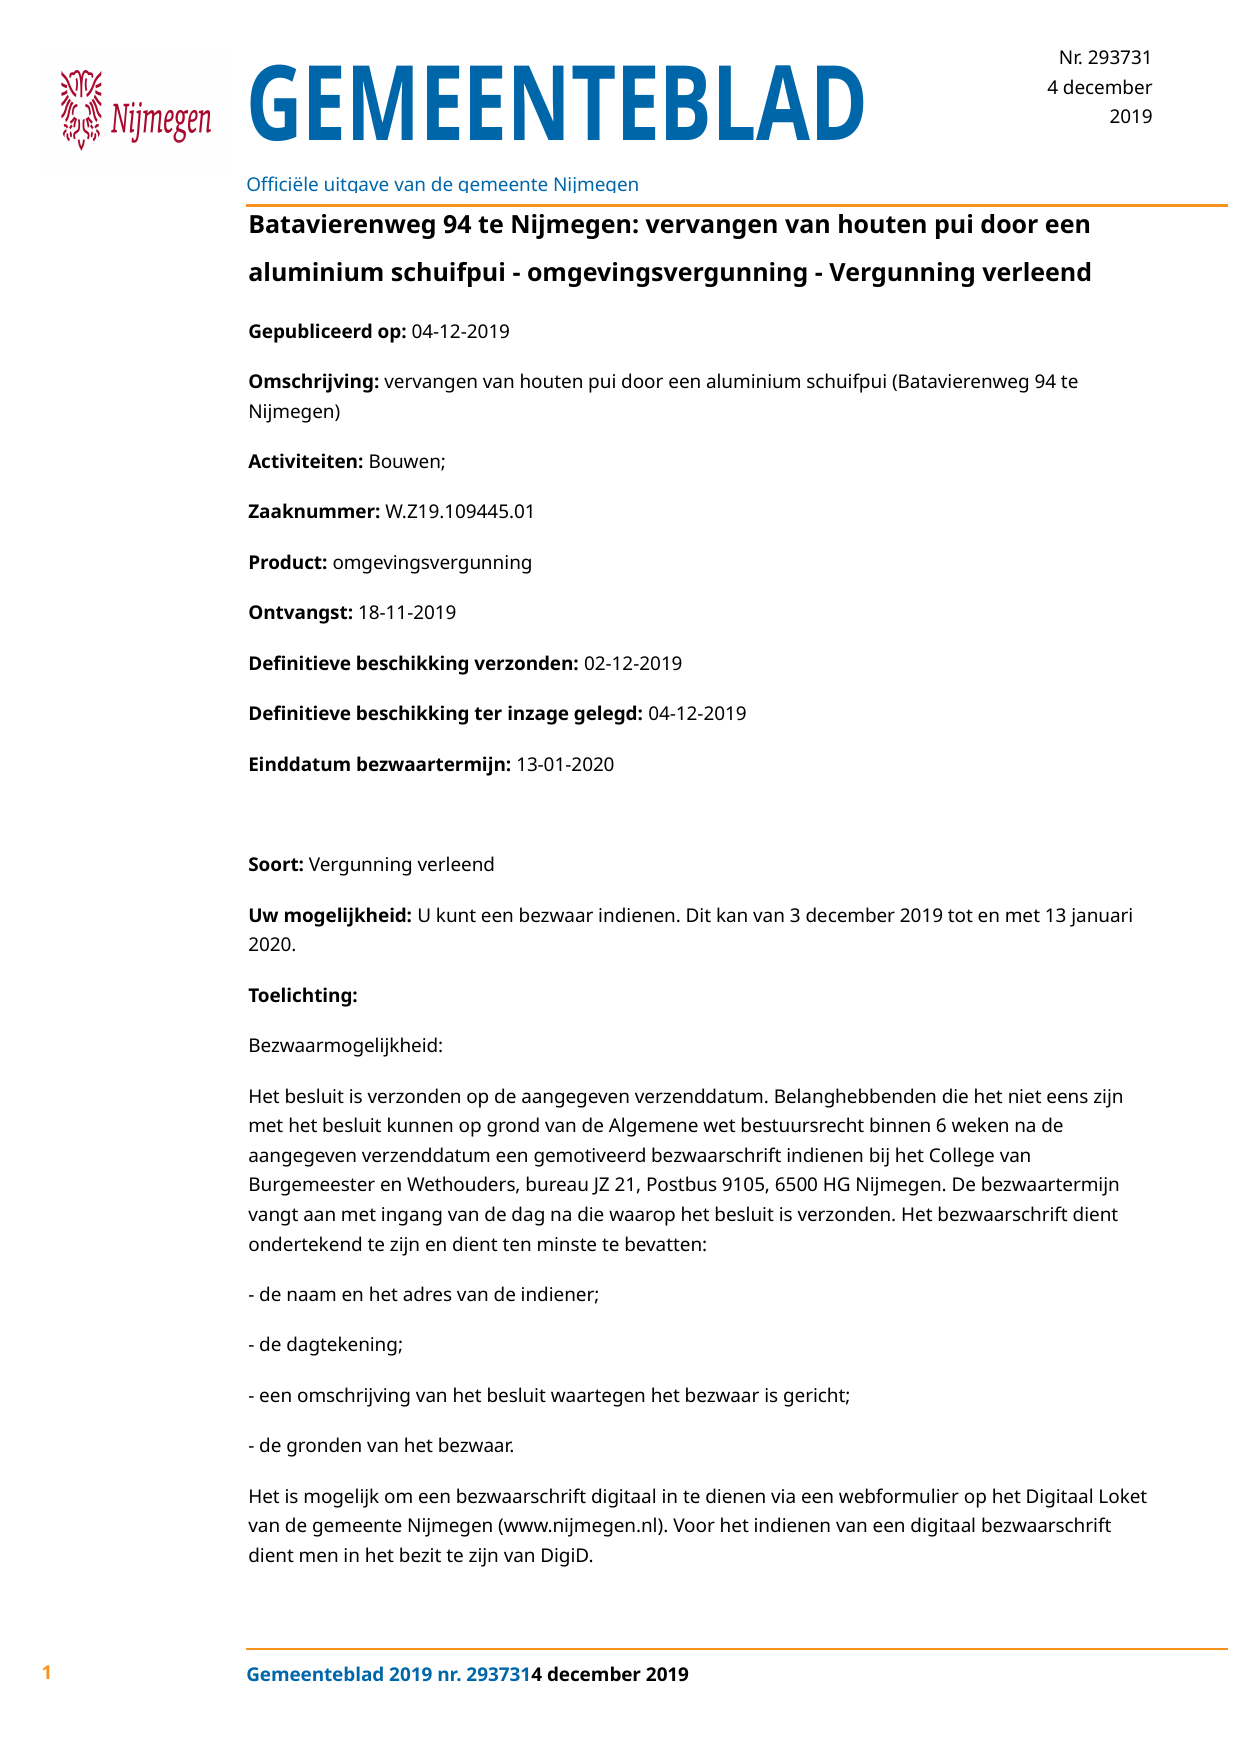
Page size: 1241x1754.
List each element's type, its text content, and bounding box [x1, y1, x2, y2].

text - de dagtekening; [248, 1332, 1152, 1357]
text Product: omgevingsvergunning [248, 549, 1152, 575]
text Definitieve beschikking verzonden: 02-12-2019 [248, 650, 1152, 676]
text - de gronden van het bezwaar. [248, 1432, 1152, 1458]
text Uw mogelijkheid: U kunt een bezwaar indienen. Dit kan van 3 december 2019 tot en met 13 januari 2020. [248, 902, 1152, 957]
text Einddatum bezwaartermijn: 13-01-2020 [248, 751, 1152, 777]
text Definitieve beschikking ter inzage gelegd: 04-12-2019 [248, 700, 1152, 726]
text Batavierenweg 94 te Nijmegen: vervangen van houten pui door een aluminium schuifpui - omgevingsvergunning - Vergunning verleend [248, 207, 1152, 288]
text Soort: Vergunning verleend [248, 852, 1152, 877]
text Activiteiten: Bouwen; [248, 448, 1152, 474]
text Zaaknummer: W.Z19.109445.01 [248, 499, 1152, 524]
text Ontvangst: 18-11-2019 [248, 599, 1152, 625]
text Omschrijving: vervangen van houten pui door een aluminium schuifpui (Batavierenweg 94 te Nijmegen) [248, 368, 1152, 424]
text Toelichting: [248, 982, 1152, 1008]
text Gepubliceerd op: 04-12-2019 [248, 318, 1152, 344]
text - een omschrijving van het besluit waartegen het bezwaar is gericht; [248, 1382, 1152, 1408]
text Bezwaarmogelijkheid: [248, 1032, 1152, 1058]
picture [41, 47, 231, 172]
text Het is mogelijk om een bezwaarschrift digitaal in te dienen via een webformulier op het Digitaal Loket van de gemeente Nijmegen (www.nijmegen.nl). Voor het indienen van een digitaal bezwaarschrift dient men in het bezit te zijn van DigiD. [248, 1483, 1152, 1568]
text Het besluit is verzonden op de aangegeven verzenddatum. Belanghebbenden die het niet eens zijn met het besluit kunnen op grond van de Algemene wet bestuursrecht binnen 6 weken na de aangegeven verzenddatum een gemotiveerd bezwaarschrift indienen bij het College van Burgemeester en Wethouders, bureau JZ 21, Postbus 9105, 6500 HG Nijmegen. De bezwaartermijn vangt aan met ingang van de dag na die waarop het besluit is verzonden. Het bezwaarschrift dient ondertekend te zijn en dient ten minste te bevatten: [248, 1083, 1152, 1257]
text - de naam en het adres van de indiener; [248, 1281, 1152, 1307]
